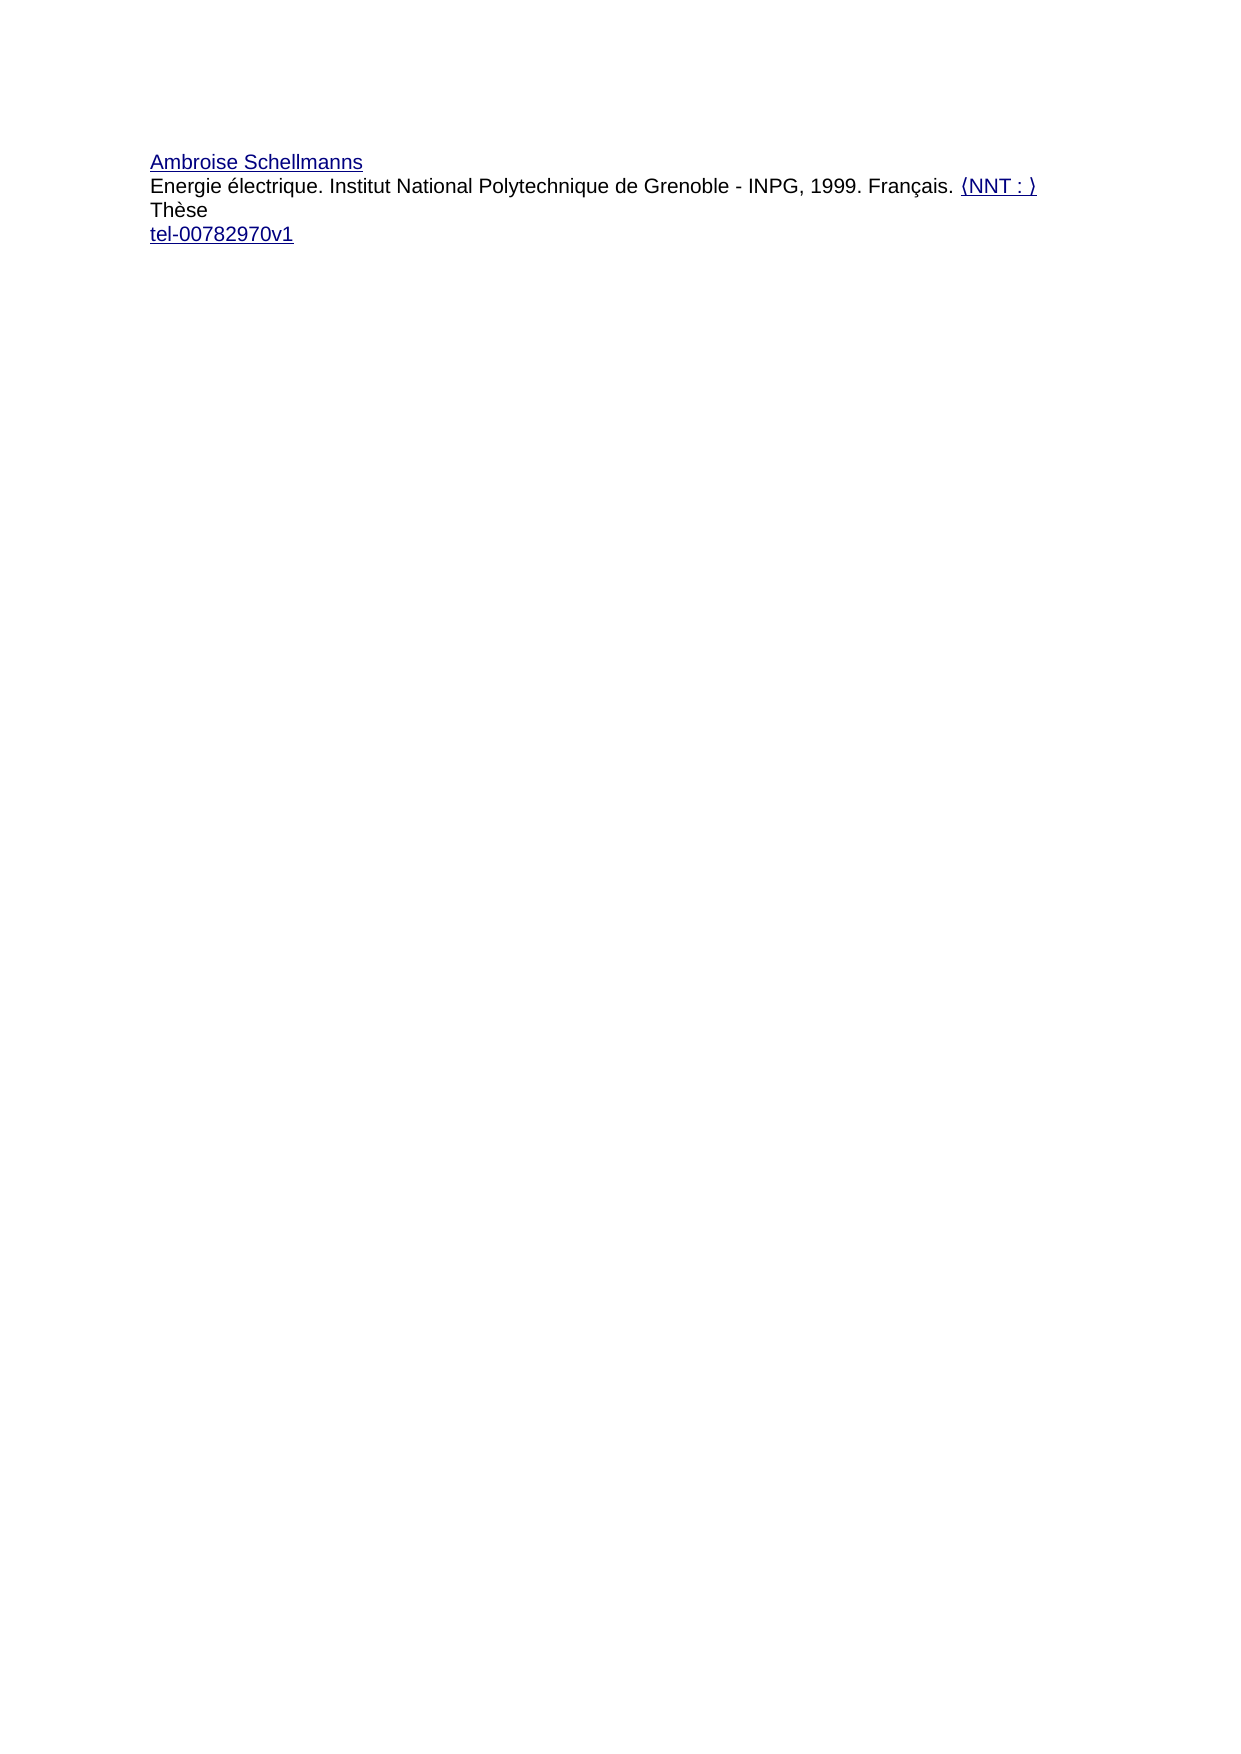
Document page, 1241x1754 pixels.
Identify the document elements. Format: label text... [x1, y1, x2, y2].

table_header Ambroise Schellmanns Energie électrique. Institut National Polytechnique de Grenoble - INPG, 1999. Français. ⟨NNT : ⟩ Thèse tel-00782970v1 [150, 150, 1090, 246]
